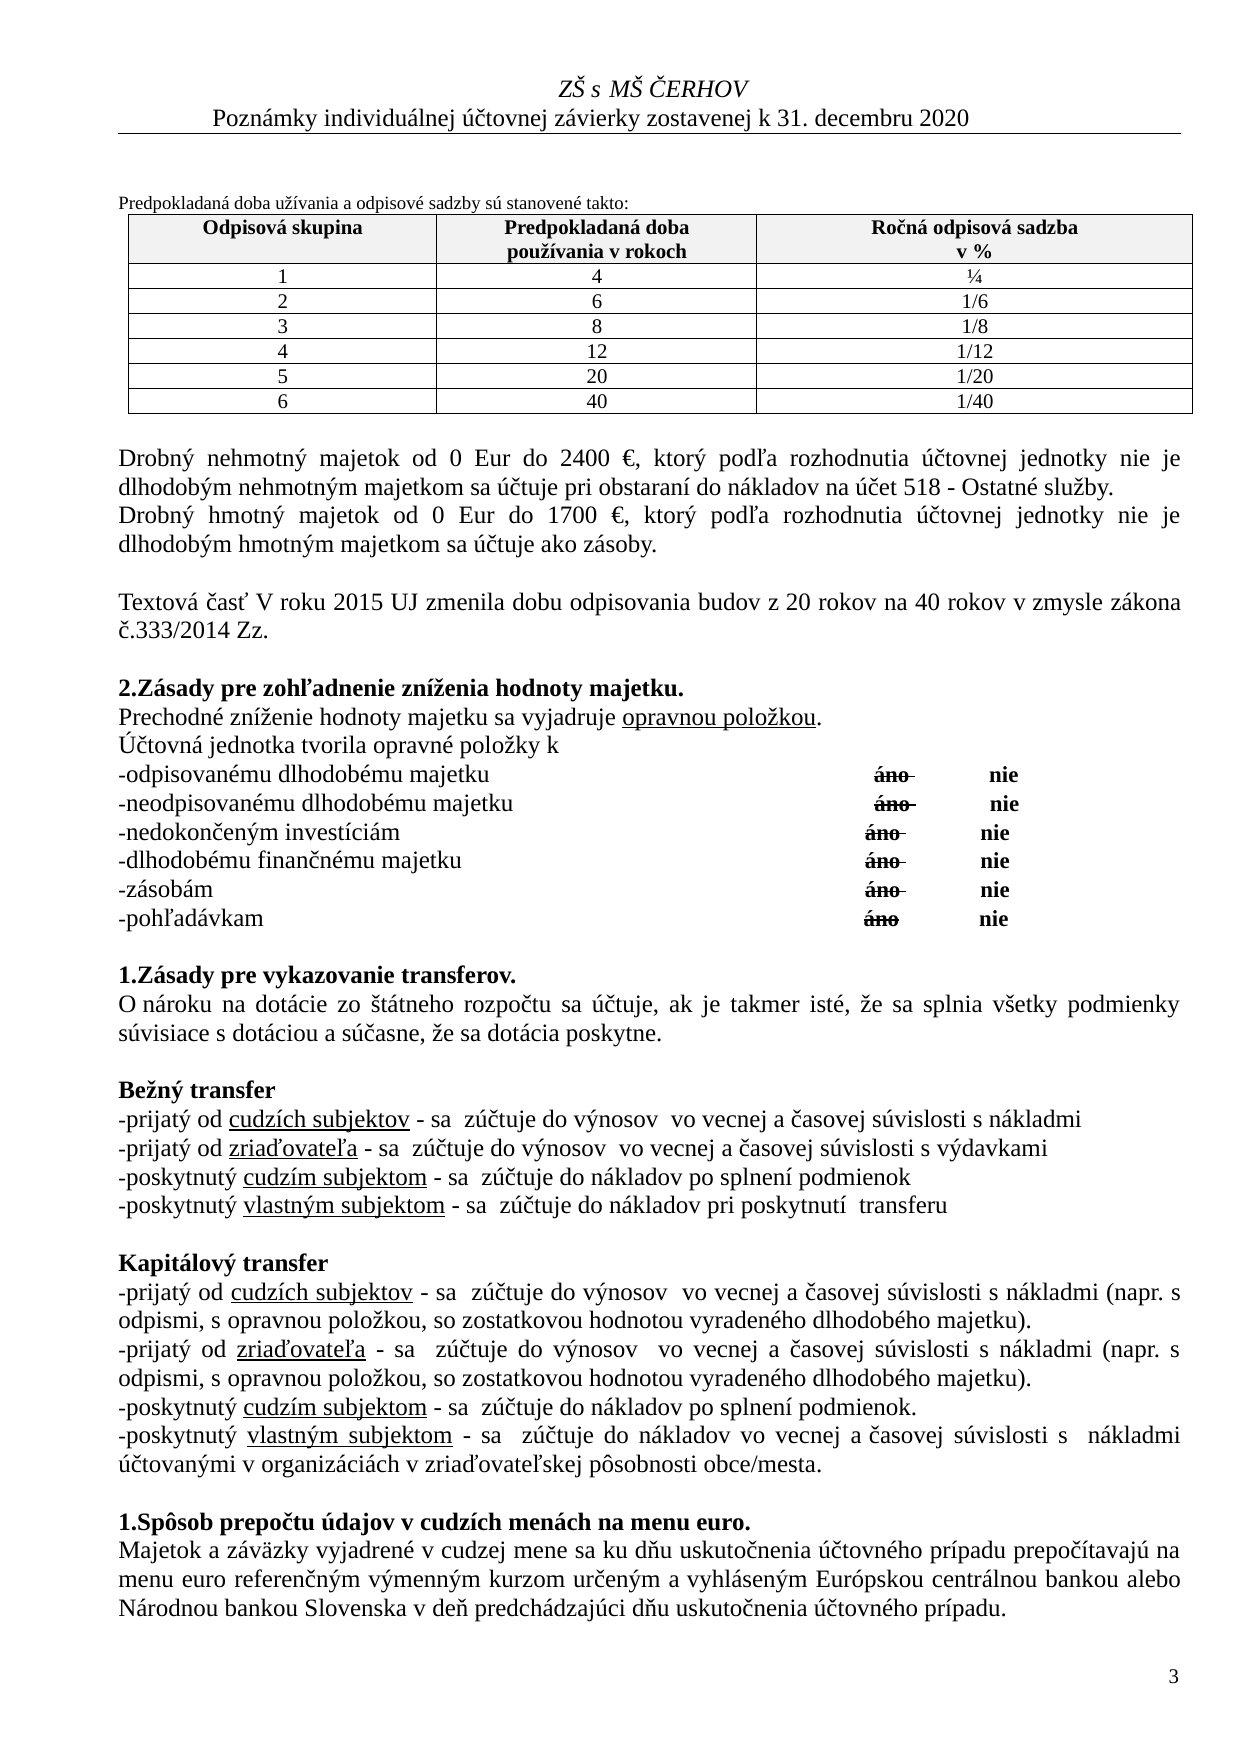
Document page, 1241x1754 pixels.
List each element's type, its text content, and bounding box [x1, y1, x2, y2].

text O nároku na dotácie zo štátneho rozpočtu sa účtuje, ak je takmer isté, že sa splnia všetky podmienky súvisiace s dotáciou a súčasne, že sa dotácia poskytne. [118, 989, 1181, 1047]
text Drobný nehmotný majetok od 0 Eur do 2400 €, ktorý podľa rozhodnutia účtovnej jednotky nie je dlhodobým nehmotným majetkom sa účtuje pri obstaraní do nákladov na účet 518 - Ostatné služby. [118, 443, 1181, 501]
table_cell 20 [437, 364, 756, 388]
table_cell 6 [129, 389, 436, 413]
list prijatý od zriaďovateľa - sa zúčtuje do výnosov vo vecnej a časovej súvislosti s výdavkami [118, 1133, 1181, 1162]
table_header Predpokladaná doba používania v rokoch [437, 215, 756, 263]
table_cell 1/20 [757, 364, 1192, 388]
list odpisovanému dlhodobému majetku áno nie [118, 759, 1181, 788]
table_cell 1/8 [757, 314, 1192, 338]
text Majetok a záväzky vyjadrené v cudzej mene sa ku dňu uskutočnenia účtovného prípadu prepočítavajú na menu euro referenčným výmenným kurzom určeným a vyhláseným Európskou centrálnou bankou alebo Národnou bankou Slovenska v deň predchádzajúci dňu uskutočnenia účtovného prípadu. [118, 1536, 1181, 1622]
text Kapitálový transfer [118, 1248, 1181, 1277]
list poskytnutý cudzím subjektom - sa zúčtuje do nákladov po splnení podmienok [118, 1162, 1181, 1191]
table_cell 5 [129, 364, 436, 388]
table_cell 3 [129, 314, 436, 338]
list prijatý od cudzích subjektov - sa zúčtuje do výnosov vo vecnej a časovej súvislosti s nákladmi [118, 1104, 1181, 1133]
list Zásady pre zohľadnenie zníženia hodnoty majetku. [118, 673, 1181, 702]
table_cell 8 [437, 314, 756, 338]
table_cell 1/6 [757, 289, 1192, 313]
list prijatý od cudzích subjektov - sa zúčtuje do výnosov vo vecnej a časovej súvislosti s nákladmi (napr. s odpismi, s opravnou položkou, so zostatkovou hodnotou vyradeného dlhodobého majetku). [118, 1277, 1181, 1334]
table_cell 6 [437, 289, 756, 313]
text Predpokladaná doba užívania a odpisové sadzby sú stanovené takto: [118, 192, 1181, 213]
table_header Ročná odpisová sadzba v % [757, 215, 1192, 263]
text Prechodné zníženie hodnoty majetku sa vyjadruje opravnou položkou. [118, 702, 1181, 731]
table_cell 4 [129, 339, 436, 363]
list dlhodobému finančnému majetku áno nie [118, 846, 1181, 874]
table_cell 2 [129, 289, 436, 313]
list nedokončeným investíciám áno nie [118, 817, 1181, 846]
table_cell 1/12 [757, 339, 1192, 363]
table_cell 1/40 [757, 389, 1192, 413]
list pohľadávkam áno nie [118, 903, 1181, 932]
table_cell 12 [437, 339, 756, 363]
table_cell 40 [437, 389, 756, 413]
table_header Odpisová skupina [129, 215, 436, 263]
table_cell 4 [437, 264, 756, 288]
text Textová časť V roku 2015 UJ zmenila dobu odpisovania budov z 20 rokov na 40 rokov v zmysle zákona č.333/2014 Zz. [118, 587, 1181, 644]
text Účtovná jednotka tvorila opravné položky k [118, 731, 1181, 759]
list zásobám áno nie [118, 874, 1181, 903]
table_cell ¼ [757, 264, 1192, 288]
list poskytnutý cudzím subjektom - sa zúčtuje do nákladov po splnení podmienok. [118, 1392, 1181, 1421]
list Spôsob prepočtu údajov v cudzích menách na menu euro. [118, 1507, 1181, 1536]
list poskytnutý vlastným subjektom - sa zúčtuje do nákladov vo vecnej a časovej súvislosti s nákladmi účtovanými v organizáciách v zriaďovateľskej pôsobnosti obce/mesta. [118, 1421, 1181, 1478]
list Zásady pre vykazovanie transferov. [118, 961, 1181, 989]
list poskytnutý vlastným subjektom - sa zúčtuje do nákladov pri poskytnutí transferu [118, 1191, 1181, 1219]
text Drobný hmotný majetok od 0 Eur do 1700 €, ktorý podľa rozhodnutia účtovnej jednotky nie je dlhodobým hmotným majetkom sa účtuje ako zásoby. [118, 501, 1181, 558]
list neodpisovanému dlhodobému majetku áno nie [118, 788, 1181, 817]
text Bežný transfer [118, 1076, 1181, 1104]
list prijatý od zriaďovateľa - sa zúčtuje do výnosov vo vecnej a časovej súvislosti s nákladmi (napr. s odpismi, s opravnou položkou, so zostatkovou hodnotou vyradeného dlhodobého majetku). [118, 1334, 1181, 1392]
table_cell 1 [129, 264, 436, 288]
